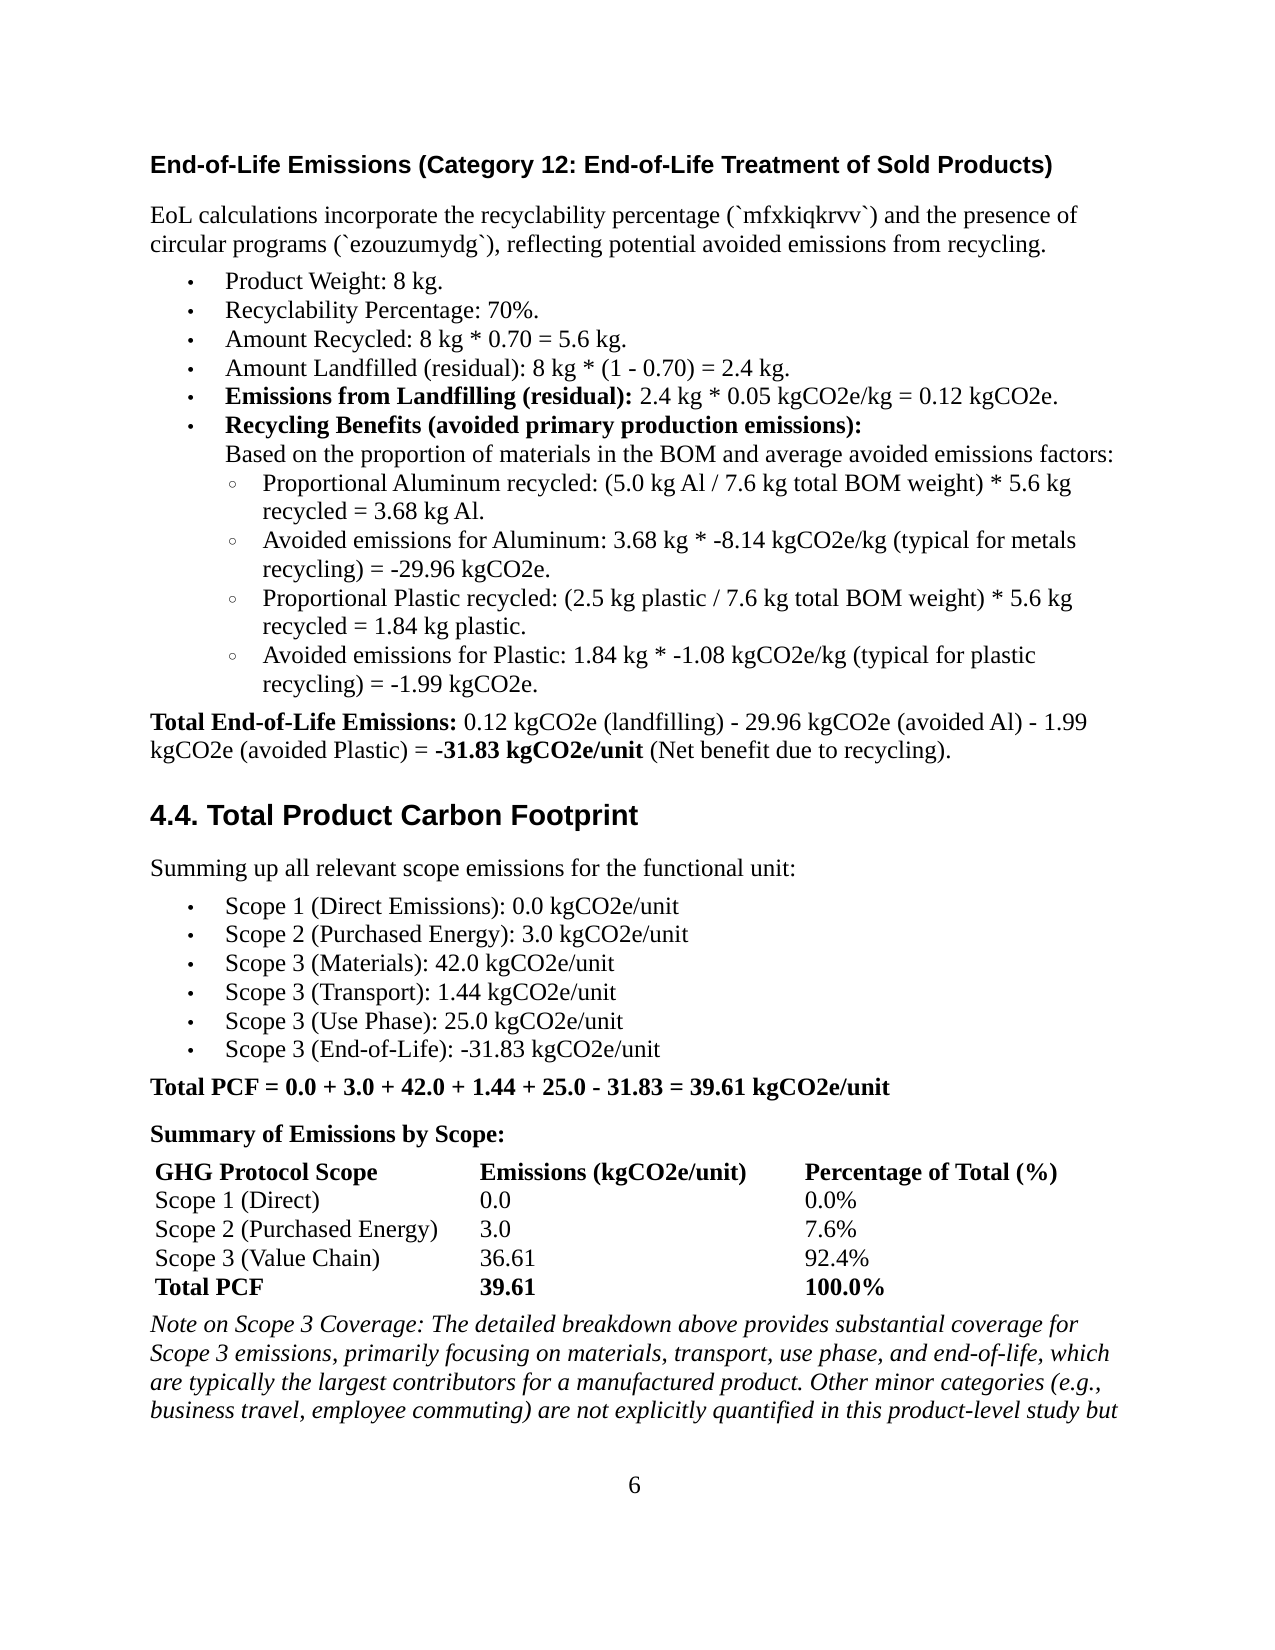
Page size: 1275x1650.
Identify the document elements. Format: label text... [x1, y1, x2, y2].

text Note on Scope 3 Coverage: The detailed breakdown above provides substantial coverage for Scope 3 emissions, primarily focusing on materials, transport, use phase, and end-of-life, which are typically the largest contributors for a manufactured product. Other minor categories (e.g., business travel, employee commuting) are not explicitly quantified in this product-level study but [150, 1309, 1125, 1424]
text Summing up all relevant scope emissions for the functional unit: [150, 853, 1125, 882]
list Recycling Benefits (avoided primary production emissions): [187, 410, 1125, 439]
table_cell Scope 2 (Purchased Energy) [150, 1214, 475, 1243]
table_cell Scope 3 (Value Chain) [150, 1243, 475, 1272]
text EoL calculations incorporate the recyclability percentage (`mfxkiqkrvv`) and the presence of circular programs (`ezouzumydg`), reflecting potential avoided emissions from recycling. [150, 200, 1125, 257]
table_cell 100.0% [800, 1272, 1125, 1300]
list Scope 2 (Purchased Energy): 3.0 kgCO2e/unit [187, 919, 1125, 948]
list Scope 3 (End-of-Life): -31.83 kgCO2e/unit [187, 1034, 1125, 1063]
list Based on the proportion of materials in the BOM and average avoided emissions factors: [187, 439, 1125, 468]
list Recyclability Percentage: 70%. [187, 295, 1125, 324]
list Proportional Plastic recycled: (2.5 kg plastic / 7.6 kg total BOM weight) * 5.6 kg recycled = 1.84 kg plastic. [225, 583, 1125, 640]
list Amount Landfilled (residual): 8 kg * (1 - 0.70) = 2.4 kg. [187, 353, 1125, 381]
text Total PCF = 0.0 + 3.0 + 42.0 + 1.44 + 25.0 - 31.83 = 39.61 kgCO2e/unit [150, 1072, 1125, 1101]
table_header GHG Protocol Scope [150, 1157, 475, 1185]
table_cell Scope 1 (Direct) [150, 1185, 475, 1214]
list Scope 3 (Transport): 1.44 kgCO2e/unit [187, 977, 1125, 1006]
text Total End-of-Life Emissions: 0.12 kgCO2e (landfilling) - 29.96 kgCO2e (avoided Al) - 1.99 kgCO2e (avoided Plastic) = -31.83 kgCO2e/unit (Net benefit due to recycling). [150, 707, 1125, 764]
subtitle End-of-Life Emissions (Category 12: End-of-Life Treatment of Sold Products) [150, 150, 1125, 178]
table_cell 39.61 [475, 1272, 800, 1300]
table_cell 92.4% [800, 1243, 1125, 1272]
table_header Percentage of Total (%) [800, 1157, 1125, 1185]
table_header Emissions (kgCO2e/unit) [475, 1157, 800, 1185]
list Amount Recycled: 8 kg * 0.70 = 5.6 kg. [187, 324, 1125, 353]
list Emissions from Landfilling (residual): 2.4 kg * 0.05 kgCO2e/kg = 0.12 kgCO2e. [187, 381, 1125, 410]
table_cell Total PCF [150, 1272, 475, 1300]
list Avoided emissions for Aluminum: 3.68 kg * -8.14 kgCO2e/kg (typical for metals recycling) = -29.96 kgCO2e. [225, 525, 1125, 583]
list Avoided emissions for Plastic: 1.84 kg * -1.08 kgCO2e/kg (typical for plastic recycling) = -1.99 kgCO2e. [225, 640, 1125, 698]
table_cell 0.0% [800, 1185, 1125, 1214]
table_cell 7.6% [800, 1214, 1125, 1243]
list Proportional Aluminum recycled: (5.0 kg Al / 7.6 kg total BOM weight) * 5.6 kg recycled = 3.68 kg Al. [225, 468, 1125, 525]
list Product Weight: 8 kg. [187, 266, 1125, 295]
table_cell 3.0 [475, 1214, 800, 1243]
subtitle 4.4. Total Product Carbon Footprint [150, 798, 1125, 832]
list Scope 1 (Direct Emissions): 0.0 kgCO2e/unit [187, 891, 1125, 919]
table_cell 36.61 [475, 1243, 800, 1272]
list Scope 3 (Use Phase): 25.0 kgCO2e/unit [187, 1006, 1125, 1034]
table_cell 0.0 [475, 1185, 800, 1214]
text Summary of Emissions by Scope: [150, 1119, 1125, 1148]
list Scope 3 (Materials): 42.0 kgCO2e/unit [187, 948, 1125, 977]
